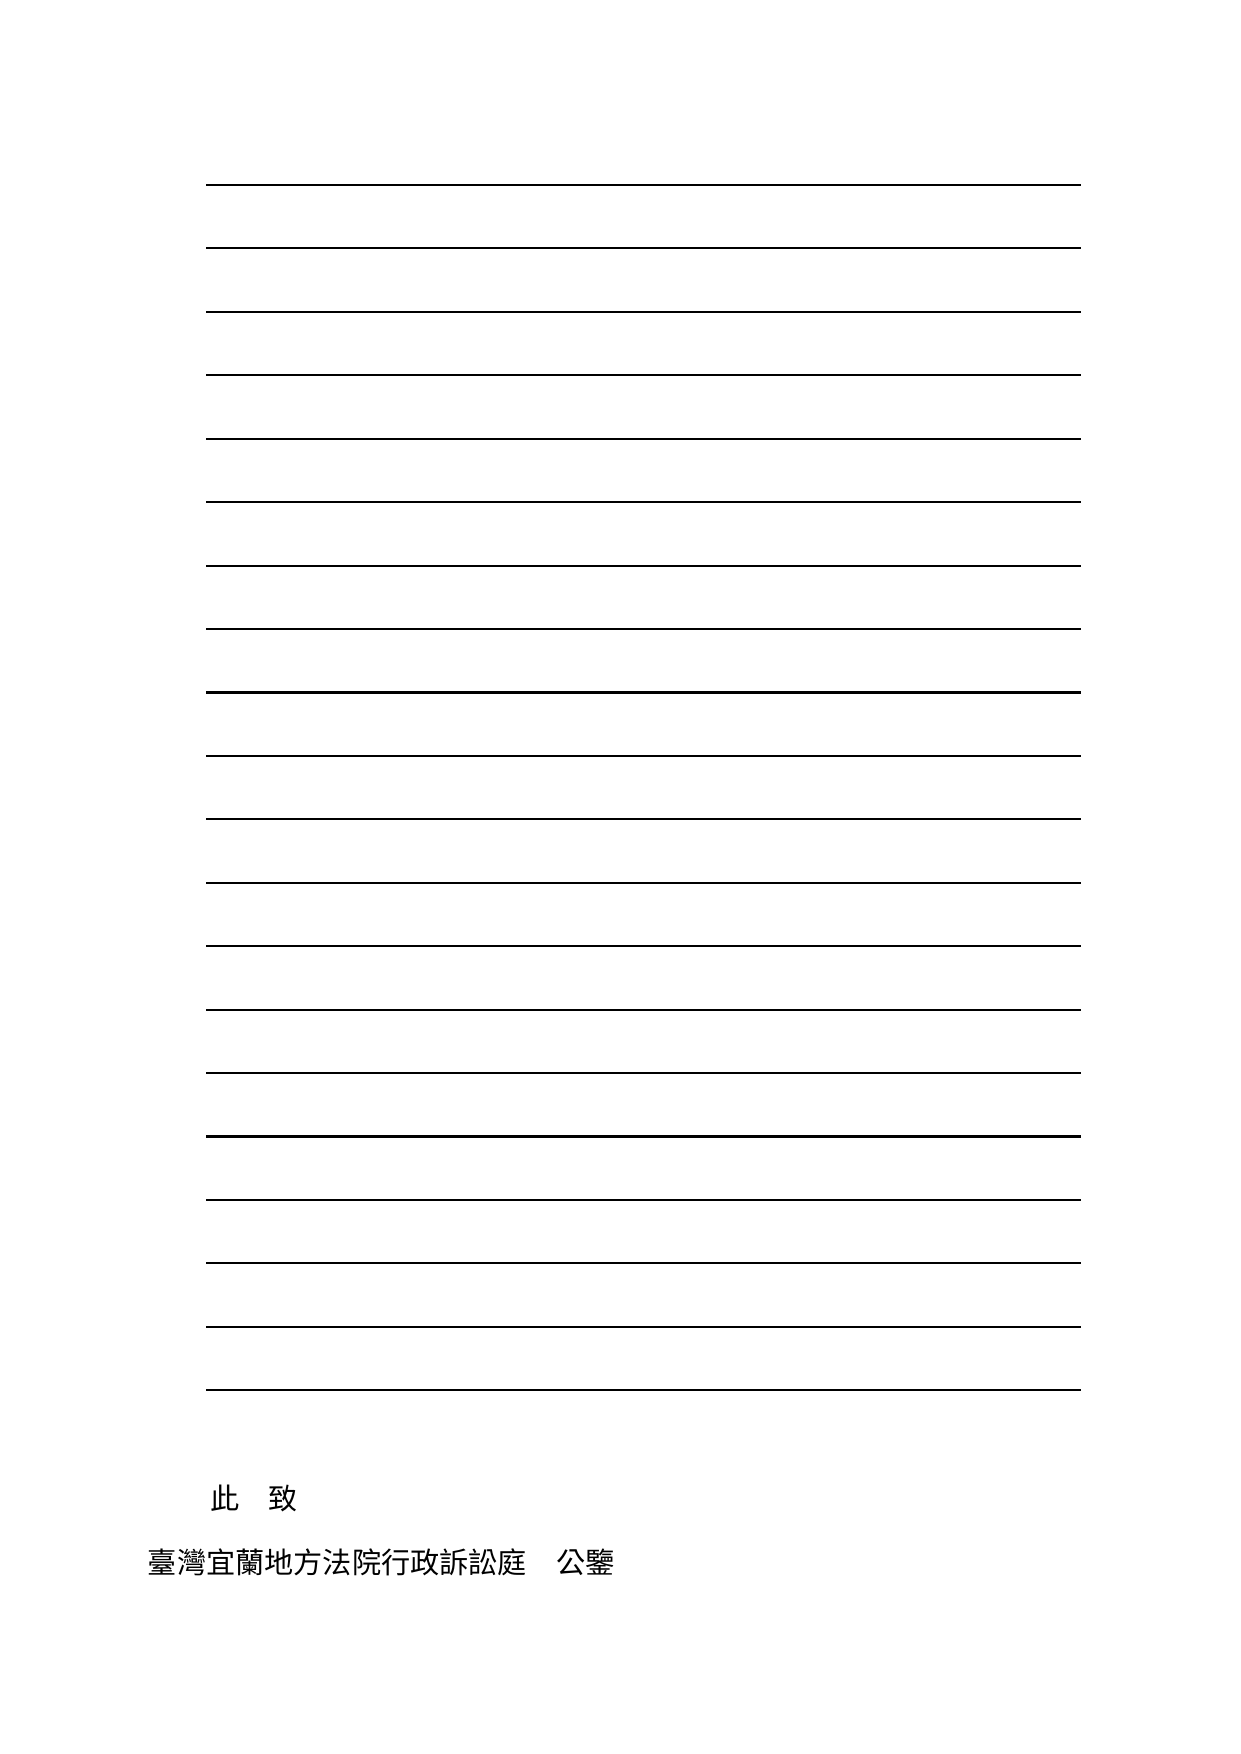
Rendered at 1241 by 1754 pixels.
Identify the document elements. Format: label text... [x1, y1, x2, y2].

text 此 致 [210, 1476, 1092, 1518]
text 臺灣宜蘭地方法院行政訴訟庭 公鑒 [148, 1539, 1092, 1582]
